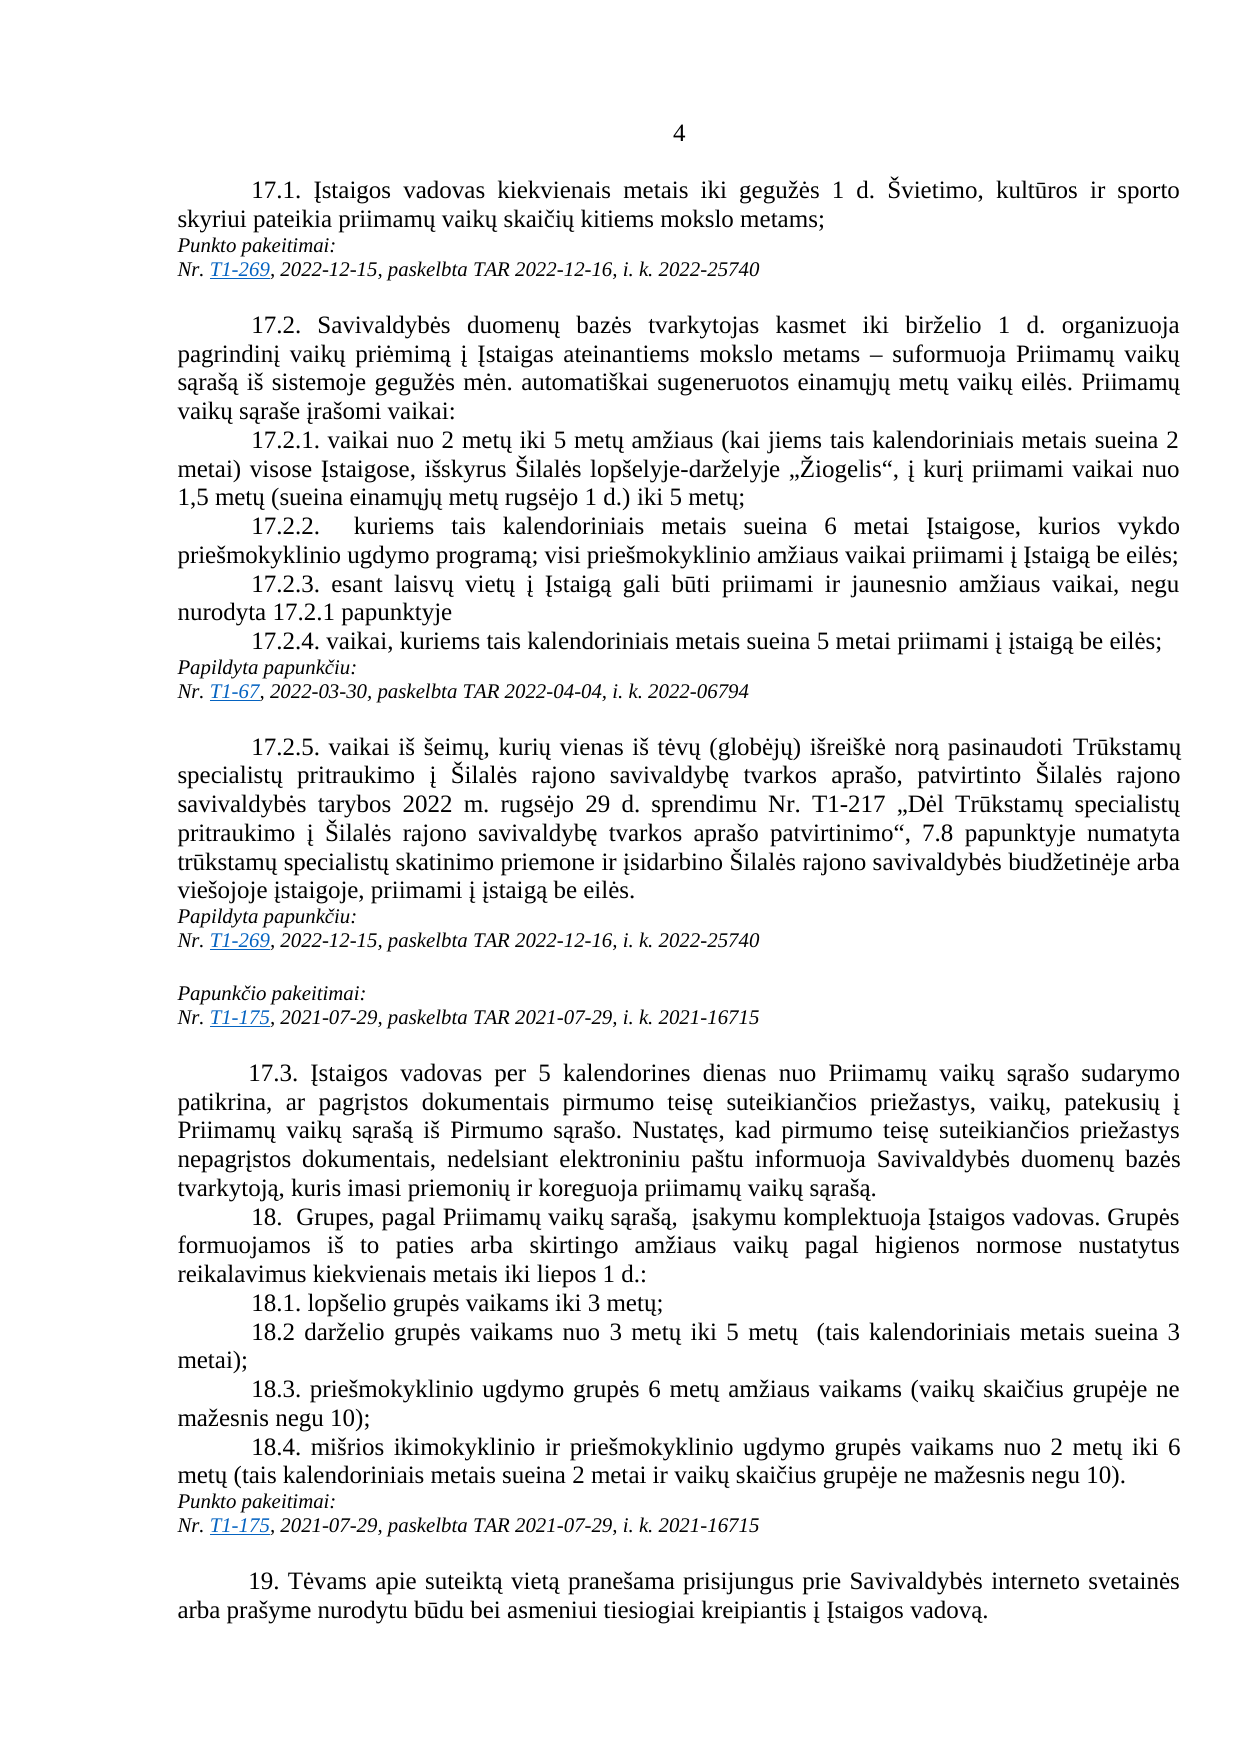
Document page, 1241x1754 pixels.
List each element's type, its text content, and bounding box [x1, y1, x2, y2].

text 17.3. Įstaigos vadovas per 5 kalendorines dienas nuo Priimamų vaikų sąrašo sudarymo patikrina, ar pagrįstos dokumentais pirmumo teisę suteikiančios priežastys, vaikų, patekusių į Priimamų vaikų sąrašą iš Pirmumo sąrašo. Nustatęs, kad pirmumo teisę suteikiančios priežastys nepagrįstos dokumentais, nedelsiant elektroniniu paštu informuoja Savivaldybės duomenų bazės tvarkytoją, kuris imasi priemonių ir koreguoja priimamų vaikų sąrašą. [177, 1058, 1181, 1202]
text 18.2 darželio grupės vaikams nuo 3 metų iki 5 metų (tais kalendoriniais metais sueina 3 metai); [177, 1317, 1181, 1374]
text 17.2. Savivaldybės duomenų bazės tvarkytojas kasmet iki birželio 1 d. organizuoja pagrindinį vaikų priėmimą į Įstaigas ateinantiems mokslo metams – suformuoja Priimamų vaikų sąrašą iš sistemoje gegužės mėn. automatiškai sugeneruotos einamųjų metų vaikų eilės. Priimamų vaikų sąraše įrašomi vaikai: [177, 310, 1181, 425]
text Papildyta papunkčiu: [177, 904, 1181, 928]
text 19. Tėvams apie suteiktą vietą pranešama prisijungus prie Savivaldybės interneto svetainės arba prašyme nurodytu būdu bei asmeniui tiesiogiai kreipiantis į Įstaigos vadovą. [177, 1566, 1181, 1624]
text 17.1. Įstaigos vadovas kiekvienais metais iki gegužės 1 d. Švietimo, kultūros ir sporto skyriui pateikia priimamų vaikų skaičių kitiems mokslo metams; [177, 176, 1181, 233]
text Nr. T1-269, 2022-12-15, paskelbta TAR 2022-12-16, i. k. 2022-25740 [177, 257, 1181, 281]
text Punkto pakeitimai: [177, 233, 1181, 257]
text 17.2.1. vaikai nuo 2 metų iki 5 metų amžiaus (kai jiems tais kalendoriniais metais sueina 2 metai) visose Įstaigose, išskyrus Šilalės lopšelyje-darželyje „Žiogelis“, į kurį priimami vaikai nuo 1,5 metų (sueina einamųjų metų rugsėjo 1 d.) iki 5 metų; [177, 425, 1181, 511]
text Nr. T1-175, 2021-07-29, paskelbta TAR 2021-07-29, i. k. 2021-16715 [177, 1005, 1181, 1029]
text Punkto pakeitimai: [177, 1489, 1181, 1513]
text 17.2.5. vaikai iš šeimų, kurių vienas iš tėvų (globėjų) išreiškė norą pasinaudoti Trūkstamų specialistų pritraukimo į Šilalės rajono savivaldybę tvarkos aprašo, patvirtinto Šilalės rajono savivaldybės tarybos 2022 m. rugsėjo 29 d. sprendimu Nr. T1-217 „Dėl Trūkstamų specialistų pritraukimo į Šilalės rajono savivaldybę tvarkos aprašo patvirtinimo“, 7.8 papunktyje numatyta trūkstamų specialistų skatinimo priemone ir įsidarbino Šilalės rajono savivaldybės biudžetinėje arba viešojoje įstaigoje, priimami į įstaigą be eilės. [177, 732, 1181, 904]
text 18.4. mišrios ikimokyklinio ir priešmokyklinio ugdymo grupės vaikams nuo 2 metų iki 6 metų (tais kalendoriniais metais sueina 2 metai ir vaikų skaičius grupėje ne mažesnis negu 10). [177, 1432, 1181, 1489]
text 17.2.4. vaikai, kuriems tais kalendoriniais metais sueina 5 metai priimami į įstaigą be eilės; [177, 626, 1181, 655]
text Nr. T1-67, 2022-03-30, paskelbta TAR 2022-04-04, i. k. 2022-06794 [177, 679, 1181, 703]
text Nr. T1-269, 2022-12-15, paskelbta TAR 2022-12-16, i. k. 2022-25740 [177, 928, 1181, 952]
text 18.1. lopšelio grupės vaikams iki 3 metų; [177, 1288, 1181, 1317]
text 18.3. priešmokyklinio ugdymo grupės 6 metų amžiaus vaikams (vaikų skaičius grupėje ne mažesnis negu 10); [177, 1374, 1181, 1432]
text 17.2.2. kuriems tais kalendoriniais metais sueina 6 metai Įstaigose, kurios vykdo priešmokyklinio ugdymo programą; visi priešmokyklinio amžiaus vaikai priimami į Įstaigą be eilės; [177, 511, 1181, 569]
text Papildyta papunkčiu: [177, 655, 1181, 679]
text 17.2.3. esant laisvų vietų į Įstaigą gali būti priimami ir jaunesnio amžiaus vaikai, negu nurodyta 17.2.1 papunktyje [177, 569, 1181, 626]
text 18. Grupes, pagal Priimamų vaikų sąrašą, įsakymu komplektuoja Įstaigos vadovas. Grupės formuojamos iš to paties arba skirtingo amžiaus vaikų pagal higienos normose nustatytus reikalavimus kiekvienais metais iki liepos 1 d.: [177, 1202, 1181, 1288]
text Papunkčio pakeitimai: [177, 981, 1181, 1005]
text Nr. T1-175, 2021-07-29, paskelbta TAR 2021-07-29, i. k. 2021-16715 [177, 1513, 1181, 1537]
